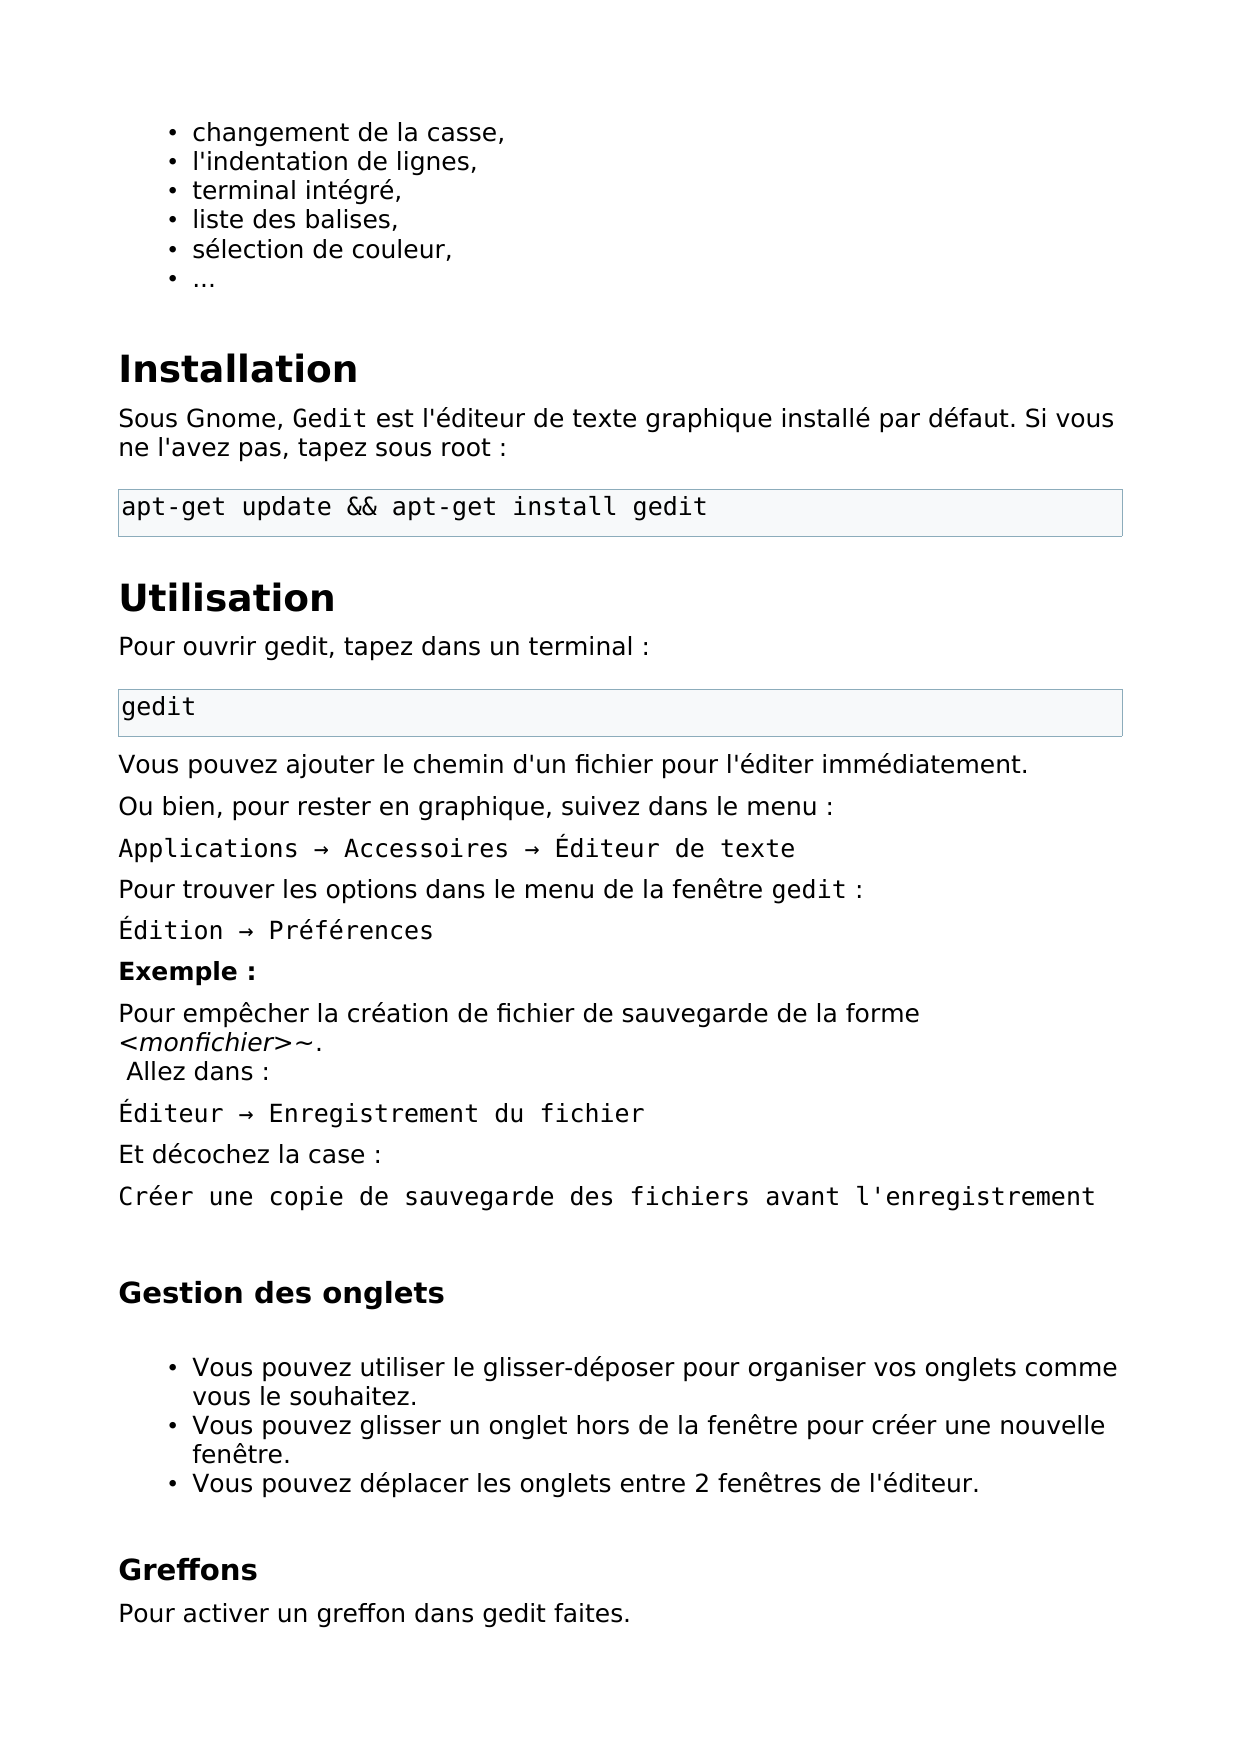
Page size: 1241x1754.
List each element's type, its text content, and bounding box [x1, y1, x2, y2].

text Pour activer un greffon dans gedit faites. [118, 1599, 1122, 1629]
text Applications → Accessoires → Éditeur de texte [118, 834, 1122, 863]
text Ou bien, pour rester en graphique, suivez dans le menu : [118, 792, 1122, 821]
list ... [177, 264, 1122, 293]
table_header apt-get update && apt-get install gedit [119, 490, 1122, 536]
text Pour ouvrir gedit, tapez dans un terminal : [118, 632, 1122, 661]
list terminal intégré, [177, 176, 1122, 206]
subtitle Gestion des onglets [118, 1277, 1122, 1311]
text Sous Gnome, Gedit est l'éditeur de texte graphique installé par défaut. Si vous ne l'avez pas, tapez sous root : [118, 404, 1122, 462]
text Pour trouver les options dans le menu de la fenêtre gedit : [118, 875, 1122, 904]
subtitle Greffons [118, 1553, 1122, 1587]
list sélection de couleur, [177, 235, 1122, 264]
text Et décochez la case : [118, 1140, 1122, 1169]
list Vous pouvez utiliser le glisser-déposer pour organiser vos onglets comme vous le souhaitez. [177, 1353, 1122, 1411]
text Créer une copie de sauvegarde des fichiers avant l'enregistrement [118, 1182, 1122, 1240]
table_header gedit [119, 690, 1122, 736]
list Vous pouvez déplacer les onglets entre 2 fenêtres de l'éditeur. [177, 1469, 1122, 1498]
text Vous pouvez ajouter le chemin d'un fichier pour l'éditer immédiatement. [118, 751, 1122, 780]
text Éditeur → Enregistrement du fichier [118, 1099, 1122, 1128]
subtitle Installation [118, 348, 1122, 391]
text Pour empêcher la création de fichier de sauvegarde de la forme <monfichier>~. Allez dans : [118, 999, 1122, 1087]
list liste des balises, [177, 206, 1122, 235]
subtitle Utilisation [118, 576, 1122, 620]
list Vous pouvez glisser un onglet hors de la fenêtre pour créer une nouvelle fenêtre. [177, 1411, 1122, 1469]
text Édition → Préférences [118, 916, 1122, 946]
list l'indentation de lignes, [177, 147, 1122, 176]
list changement de la casse, [177, 118, 1122, 147]
text Exemple : [118, 957, 1122, 987]
